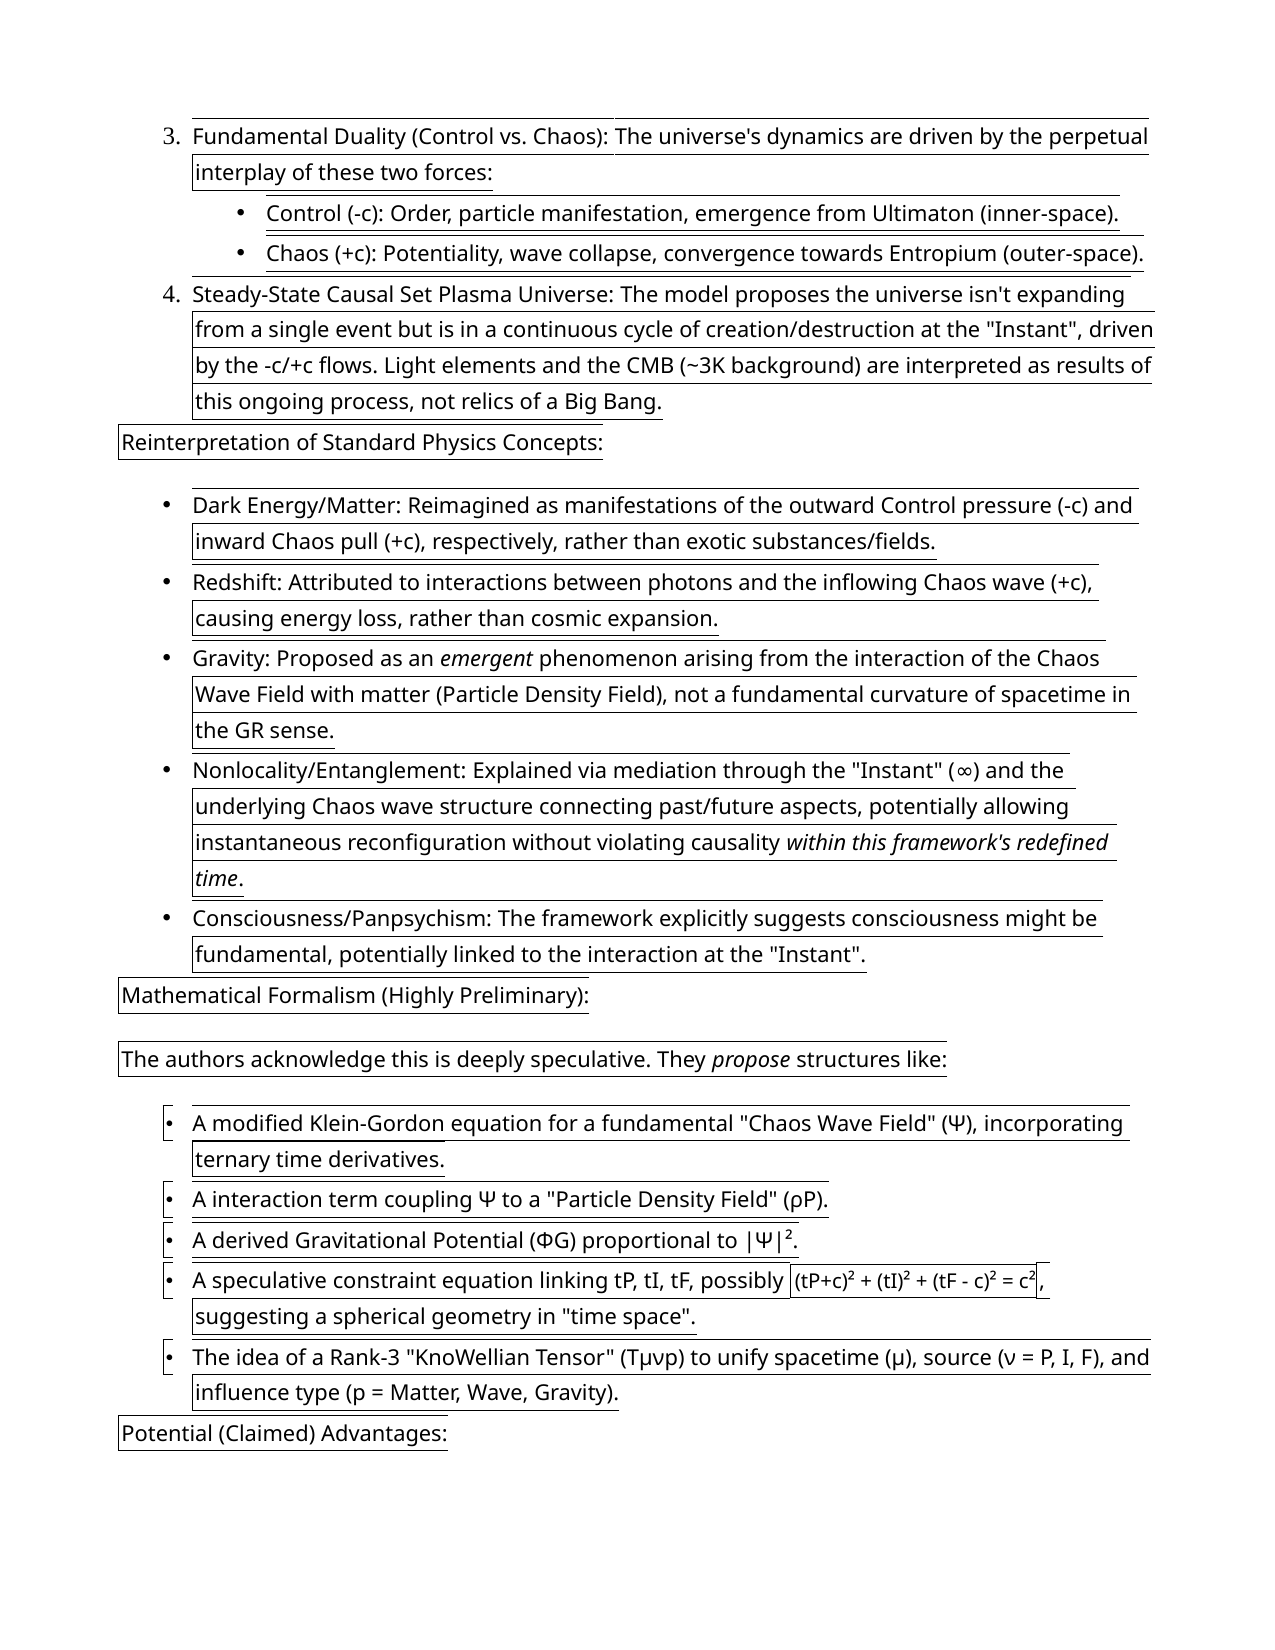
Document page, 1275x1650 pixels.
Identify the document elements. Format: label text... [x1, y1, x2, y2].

list Gravity: Proposed as an emergent phenomenon arising from the interaction of the Chaos Wave Field with matter (Particle Density Field), not a fundamental curvature of spacetime in the GR sense. [162, 640, 1157, 748]
text Mathematical Formalism (Highly Preliminary): [119, 977, 1157, 1013]
text The authors acknowledge this is deeply speculative. They propose structures like: [119, 1041, 1157, 1077]
list A speculative constraint equation linking tP, tI, tF, possibly (tP+c)² + (tI)² + (tF - c)² = c², suggesting a spherical geometry in "time space". [162, 1262, 1157, 1334]
list Steady-State Causal Set Plasma Universe: The model proposes the universe isn't expanding from a single event but is in a continuous cycle of creation/destruction at the "Instant", driven by the -c/+c flows. Light elements and the CMB (~3K background) are interpreted as results of this ongoing process, not relics of a Big Bang. [162, 276, 1157, 419]
list Redshift: Attributed to interactions between photons and the inflowing Chaos wave (+c), causing energy loss, rather than cosmic expansion. [162, 564, 1157, 636]
list A interaction term coupling Ψ to a "Particle Density Field" (ρP). [164, 1181, 1157, 1217]
list A derived Gravitational Potential (ΦG) proportional to |Ψ|². [164, 1222, 1157, 1257]
list A modified Klein-Gordon equation for a fundamental "Chaos Wave Field" (Ψ), incorporating ternary time derivatives. [162, 1105, 1157, 1176]
list Control (-c): Order, particle manifestation, emergence from Ultimaton (inner-space). [236, 194, 1157, 230]
list Chaos (+c): Potentiality, wave collapse, convergence towards Entropium (outer-space). [236, 235, 1157, 271]
text Reinterpretation of Standard Physics Concepts: [118, 423, 1157, 459]
text Potential (Claimed) Advantages: [119, 1415, 1157, 1451]
list Nonlocality/Entanglement: Explained via mediation through the "Instant" (∞) and the underlying Chaos wave structure connecting past/future aspects, potentially allowing instantaneous reconfiguration without violating causality within this framework's redefined time. [162, 752, 1157, 896]
list Dark Energy/Matter: Reimagined as manifestations of the outward Control pressure (-c) and inward Chaos pull (+c), respectively, rather than exotic substances/fields. [162, 487, 1157, 559]
list Fundamental Duality (Control vs. Chaos): The universe's dynamics are driven by the perpetual interplay of these two forces: [162, 118, 1157, 190]
list The idea of a Rank-3 "KnoWellian Tensor" (Tµνp) to unify spacetime (µ), source (ν = P, I, F), and influence type (p = Matter, Wave, Gravity). [162, 1338, 1157, 1410]
list Consciousness/Panpsychism: The framework explicitly suggests consciousness might be fundamental, potentially linked to the interaction at the "Instant". [162, 900, 1157, 972]
